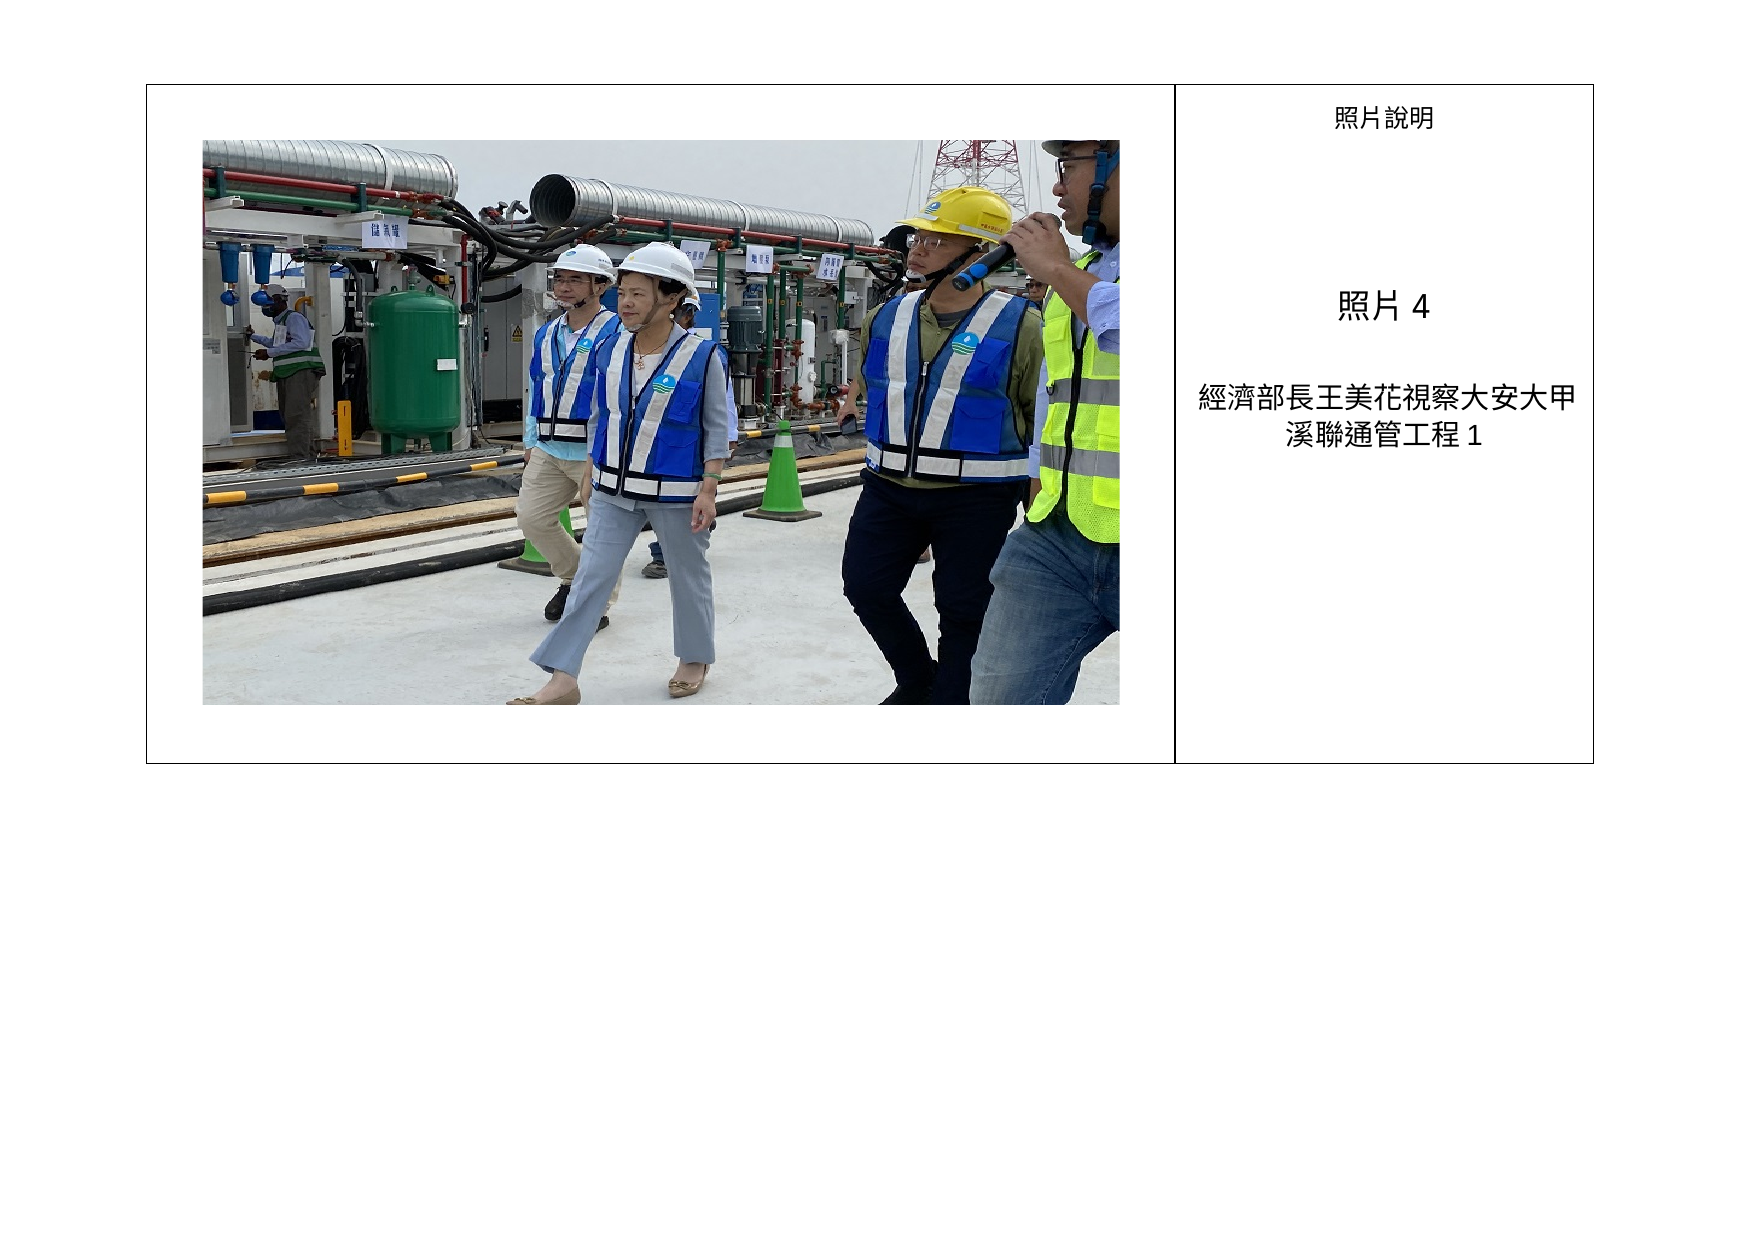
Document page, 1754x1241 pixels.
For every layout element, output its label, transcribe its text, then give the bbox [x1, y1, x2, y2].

picture [202, 140, 1120, 705]
table_header [147, 85, 1174, 763]
table_header 照片說明 照片4 經濟部長王美花視察大安大甲溪聯通管工程1 [1176, 85, 1593, 763]
